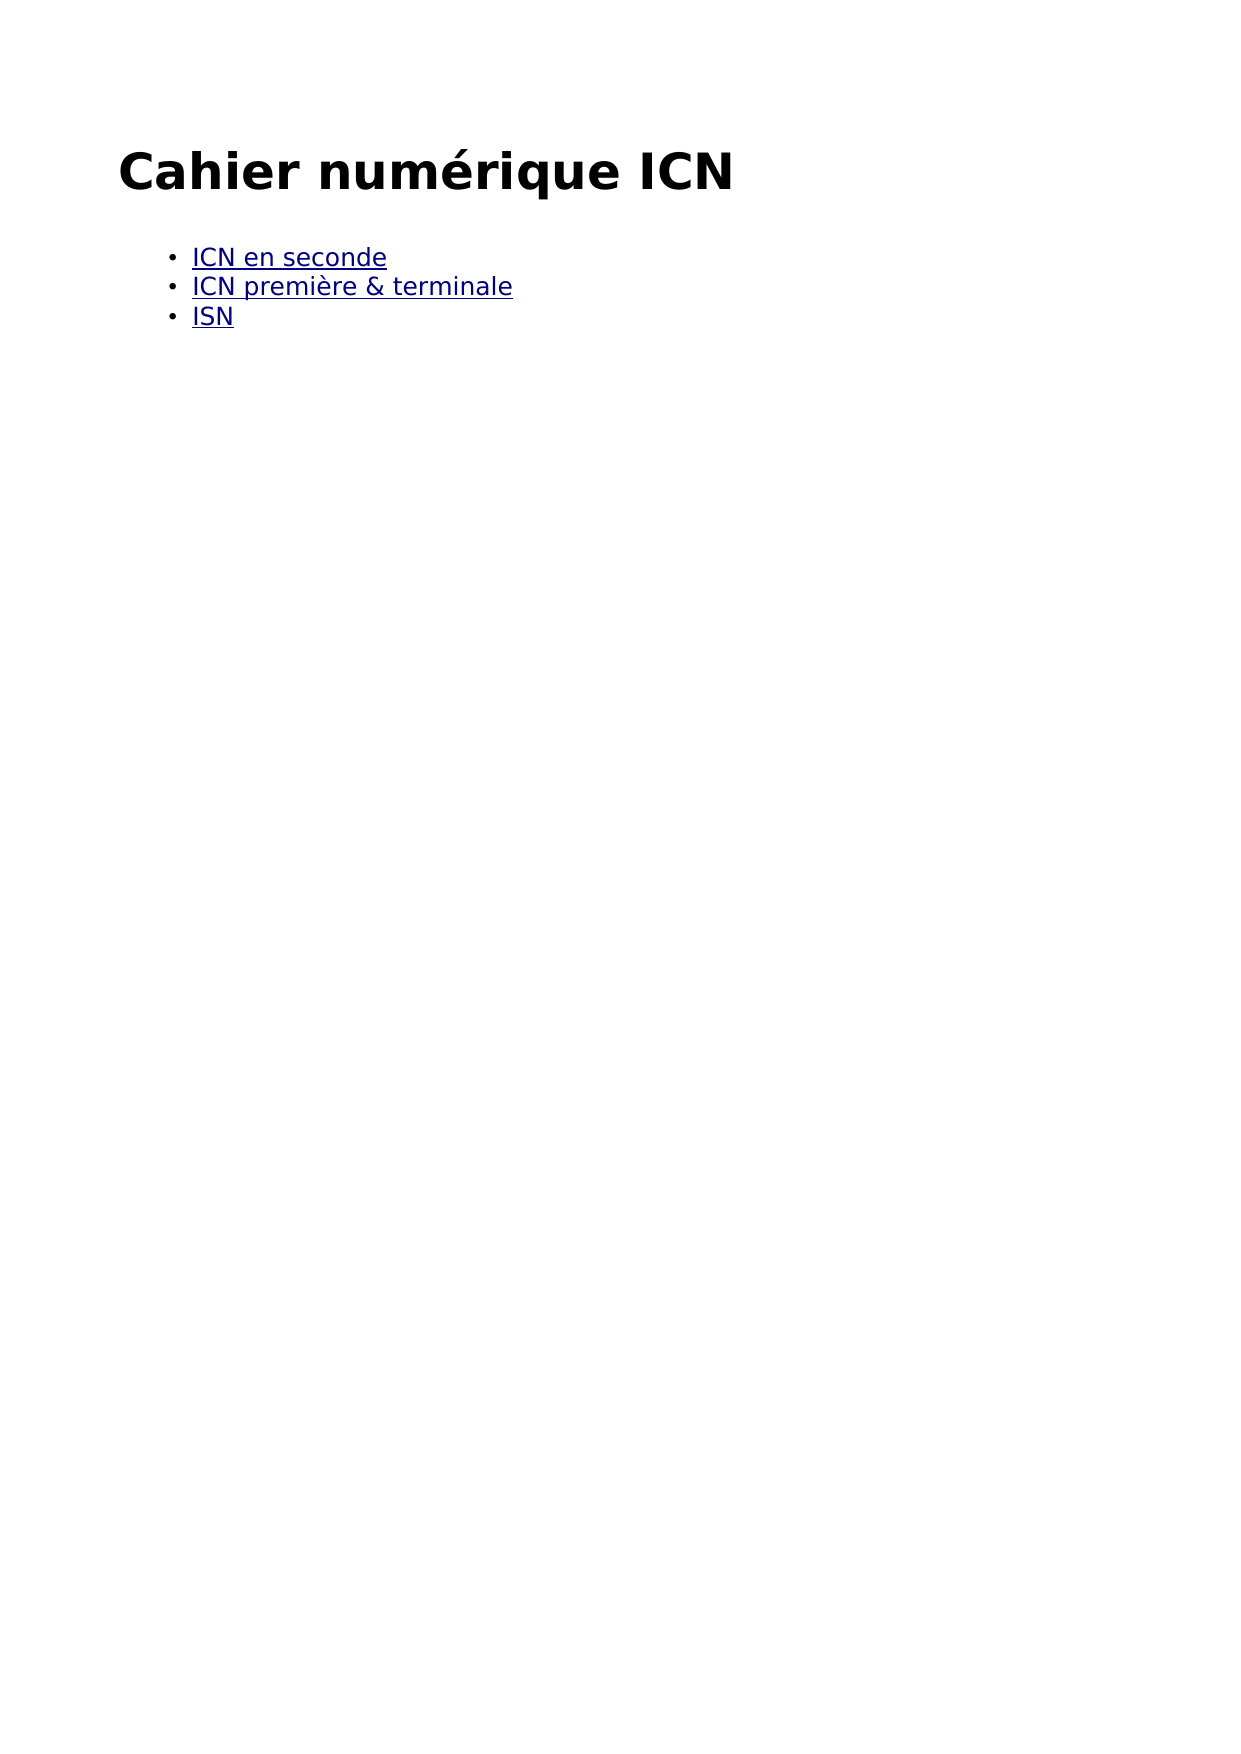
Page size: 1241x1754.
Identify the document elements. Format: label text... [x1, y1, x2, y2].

list ICN première & terminale [177, 272, 1122, 302]
list ICN en seconde [177, 243, 1122, 272]
list ISN [177, 302, 1122, 331]
subtitle Cahier numérique ICN [118, 143, 1122, 201]
